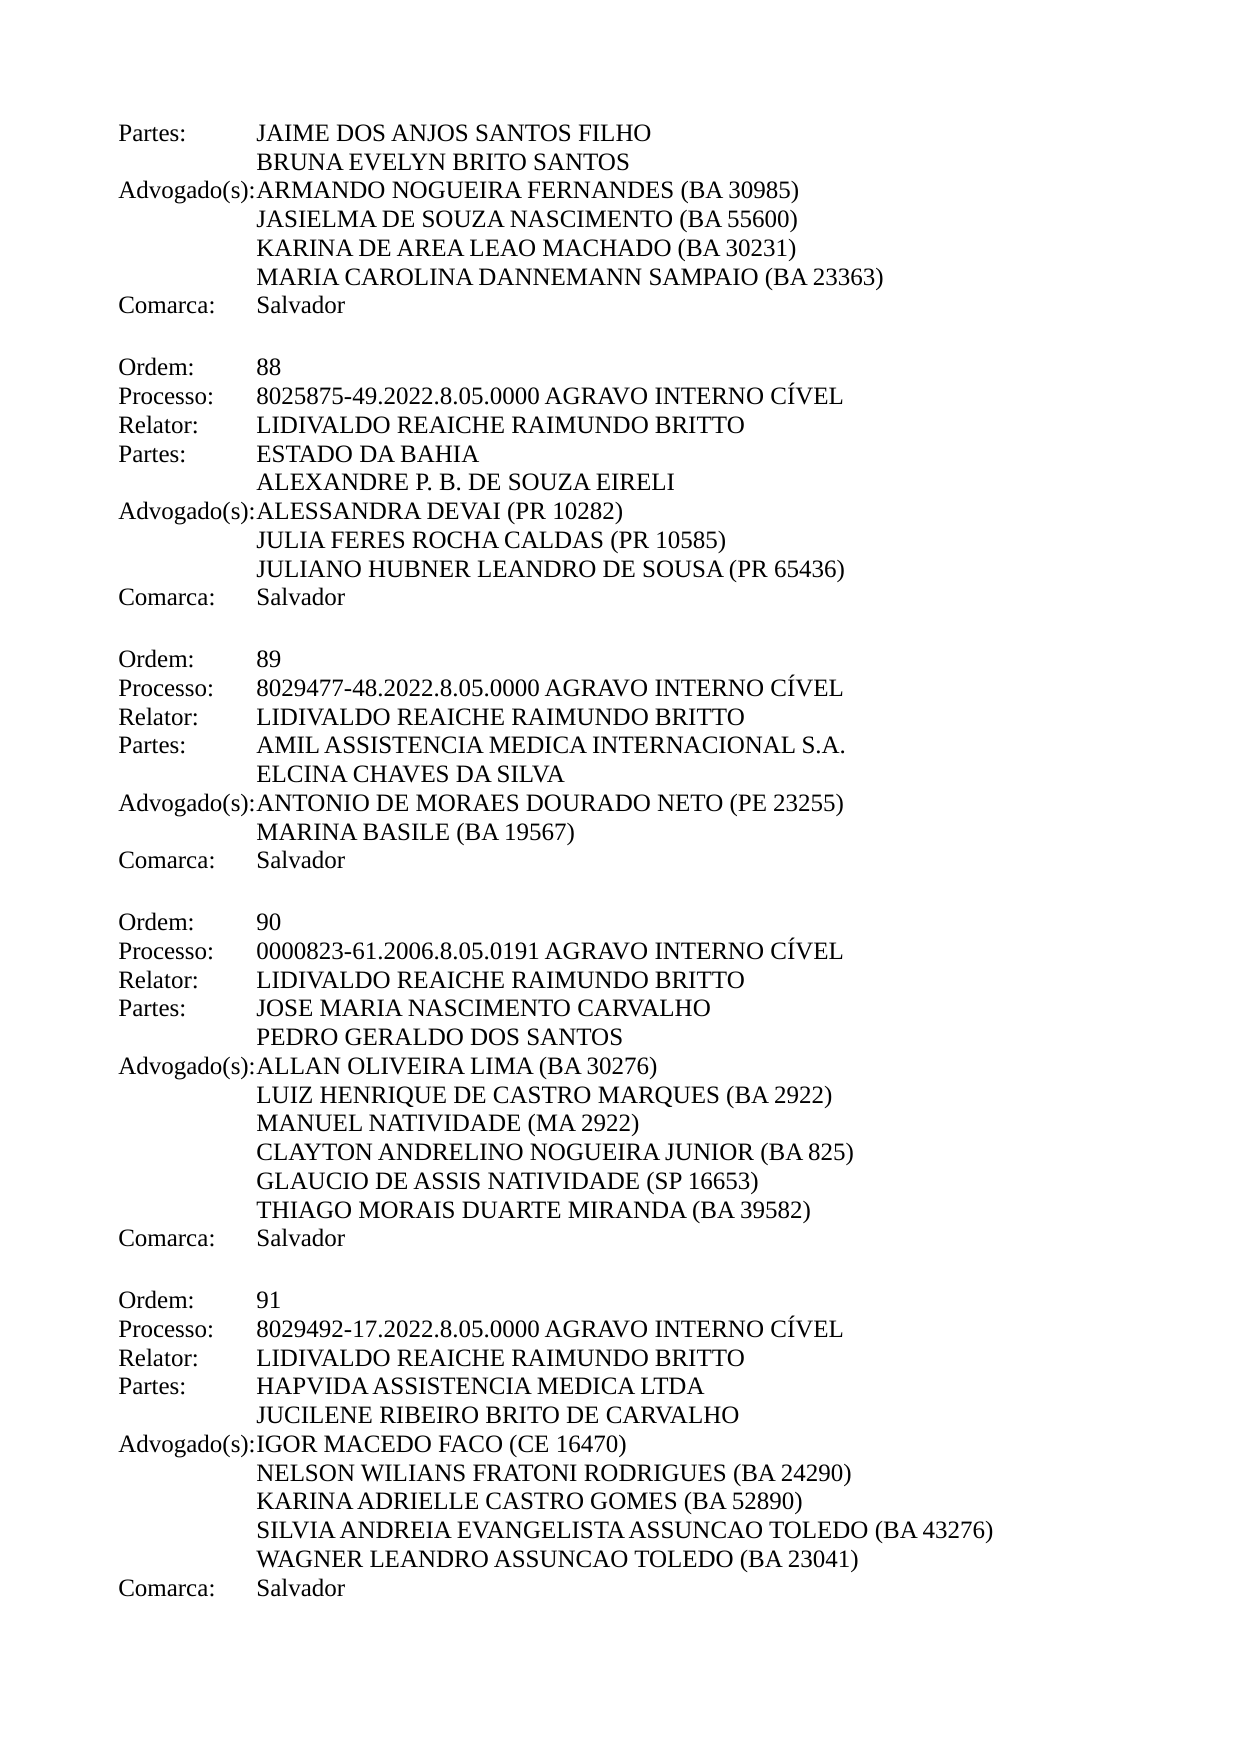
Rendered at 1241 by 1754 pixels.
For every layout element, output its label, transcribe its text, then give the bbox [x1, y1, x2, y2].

table_cell [118, 759, 256, 788]
table_cell Processo: [118, 1314, 256, 1343]
table_cell JOSE MARIA NASCIMENTO CARVALHO [256, 994, 862, 1022]
table_cell Salvador [256, 1573, 1006, 1601]
table_cell Comarca: [118, 845, 256, 874]
table_cell LIDIVALDO REAICHE RAIMUNDO BRITTO [256, 1343, 1006, 1371]
table_cell CLAYTON ANDRELINO NOGUEIRA JUNIOR (BA 825) [256, 1137, 862, 1166]
table_cell [118, 1515, 256, 1544]
table_cell Relator: [118, 702, 256, 730]
table_cell ARMANDO NOGUEIRA FERNANDES (BA 30985) [256, 176, 891, 204]
table_cell [118, 1195, 256, 1223]
table_cell [118, 1137, 256, 1166]
table_cell Processo: [118, 381, 256, 410]
table_header 90 [256, 907, 862, 936]
table_cell 8029477-48.2022.8.05.0000 AGRAVO INTERNO CÍVEL [256, 673, 856, 702]
table_header 88 [256, 353, 851, 381]
table_cell MARIA CAROLINA DANNEMANN SAMPAIO (BA 23363) [256, 262, 891, 291]
table_cell Comarca: [118, 1224, 256, 1252]
table_cell Salvador [256, 845, 856, 874]
table_cell [118, 1109, 256, 1137]
table_cell Salvador [256, 1224, 862, 1252]
table_header Ordem: [118, 353, 256, 381]
table_cell NELSON WILIANS FRATONI RODRIGUES (BA 24290) [256, 1458, 1006, 1486]
table_cell [118, 525, 256, 554]
table_cell [118, 1458, 256, 1486]
table_header 89 [256, 644, 856, 673]
table_cell LIDIVALDO REAICHE RAIMUNDO BRITTO [256, 410, 851, 439]
table_cell Advogado(s): [118, 176, 256, 204]
table_cell 0000823-61.2006.8.05.0191 AGRAVO INTERNO CÍVEL [256, 936, 862, 965]
table_cell Relator: [118, 965, 256, 993]
table_cell MANUEL NATIVIDADE (MA 2922) [256, 1109, 862, 1137]
table_cell Advogado(s): [118, 1051, 256, 1080]
table_cell [118, 233, 256, 262]
table_cell Processo: [118, 936, 256, 965]
table_cell [118, 1080, 256, 1108]
table_cell ANTONIO DE MORAES DOURADO NETO (PE 23255) [256, 788, 856, 817]
table_cell Relator: [118, 410, 256, 439]
table_cell Comarca: [118, 1573, 256, 1601]
table_cell THIAGO MORAIS DUARTE MIRANDA (BA 39582) [256, 1195, 862, 1223]
table_cell Advogado(s): [118, 788, 256, 817]
table_cell LIDIVALDO REAICHE RAIMUNDO BRITTO [256, 965, 862, 993]
table_cell JULIANO HUBNER LEANDRO DE SOUSA (PR 65436) [256, 554, 851, 582]
table_cell BRUNA EVELYN BRITO SANTOS [256, 147, 891, 176]
table_cell Comarca: [118, 291, 256, 319]
table_cell Advogado(s): [118, 1429, 256, 1458]
table_cell Partes: [118, 994, 256, 1022]
table_cell JUCILENE RIBEIRO BRITO DE CARVALHO [256, 1400, 1006, 1429]
table_cell Partes: [118, 118, 256, 147]
table_cell Comarca: [118, 583, 256, 611]
table_cell [118, 468, 256, 496]
table_cell Salvador [256, 291, 891, 319]
table_cell WAGNER LEANDRO ASSUNCAO TOLEDO (BA 23041) [256, 1544, 1006, 1573]
table_cell Partes: [118, 730, 256, 759]
table_cell [118, 204, 256, 233]
table_cell Relator: [118, 1343, 256, 1371]
table_cell 8025875-49.2022.8.05.0000 AGRAVO INTERNO CÍVEL [256, 381, 851, 410]
table_cell GLAUCIO DE ASSIS NATIVIDADE (SP 16653) [256, 1166, 862, 1195]
table_cell ELCINA CHAVES DA SILVA [256, 759, 856, 788]
table_cell IGOR MACEDO FACO (CE 16470) [256, 1429, 1006, 1458]
table_cell SILVIA ANDREIA EVANGELISTA ASSUNCAO TOLEDO (BA 43276) [256, 1515, 1006, 1544]
table_cell ALESSANDRA DEVAI (PR 10282) [256, 496, 851, 525]
table_cell AMIL ASSISTENCIA MEDICA INTERNACIONAL S.A. [256, 730, 856, 759]
table_header Ordem: [118, 907, 256, 936]
table_cell [118, 1166, 256, 1195]
table_cell JULIA FERES ROCHA CALDAS (PR 10585) [256, 525, 851, 554]
table_cell [118, 554, 256, 582]
table_cell PEDRO GERALDO DOS SANTOS [256, 1022, 862, 1051]
table_cell [118, 1022, 256, 1051]
table_cell ESTADO DA BAHIA [256, 439, 851, 467]
table_cell Salvador [256, 583, 851, 611]
table_cell JAIME DOS ANJOS SANTOS FILHO [256, 118, 891, 147]
table_cell [118, 147, 256, 176]
table_header Ordem: [118, 644, 256, 673]
table_cell 8029492-17.2022.8.05.0000 AGRAVO INTERNO CÍVEL [256, 1314, 1006, 1343]
table_cell ALLAN OLIVEIRA LIMA (BA 30276) [256, 1051, 862, 1080]
table_cell LUIZ HENRIQUE DE CASTRO MARQUES (BA 2922) [256, 1080, 862, 1108]
table_header 91 [256, 1285, 1006, 1314]
table_cell [118, 1544, 256, 1573]
table_cell JASIELMA DE SOUZA NASCIMENTO (BA 55600) [256, 204, 891, 233]
table_cell [118, 817, 256, 845]
table_cell HAPVIDA ASSISTENCIA MEDICA LTDA [256, 1371, 1006, 1400]
table_cell KARINA DE AREA LEAO MACHADO (BA 30231) [256, 233, 891, 262]
table_cell KARINA ADRIELLE CASTRO GOMES (BA 52890) [256, 1486, 1006, 1515]
table_cell MARINA BASILE (BA 19567) [256, 817, 856, 845]
table_cell Partes: [118, 1371, 256, 1400]
table_header Ordem: [118, 1285, 256, 1314]
table_cell Processo: [118, 673, 256, 702]
table_cell ALEXANDRE P. B. DE SOUZA EIRELI [256, 468, 851, 496]
table_cell [118, 262, 256, 291]
table_cell Advogado(s): [118, 496, 256, 525]
table_cell [118, 1400, 256, 1429]
table_cell Partes: [118, 439, 256, 467]
table_cell [118, 1486, 256, 1515]
table_cell LIDIVALDO REAICHE RAIMUNDO BRITTO [256, 702, 856, 730]
